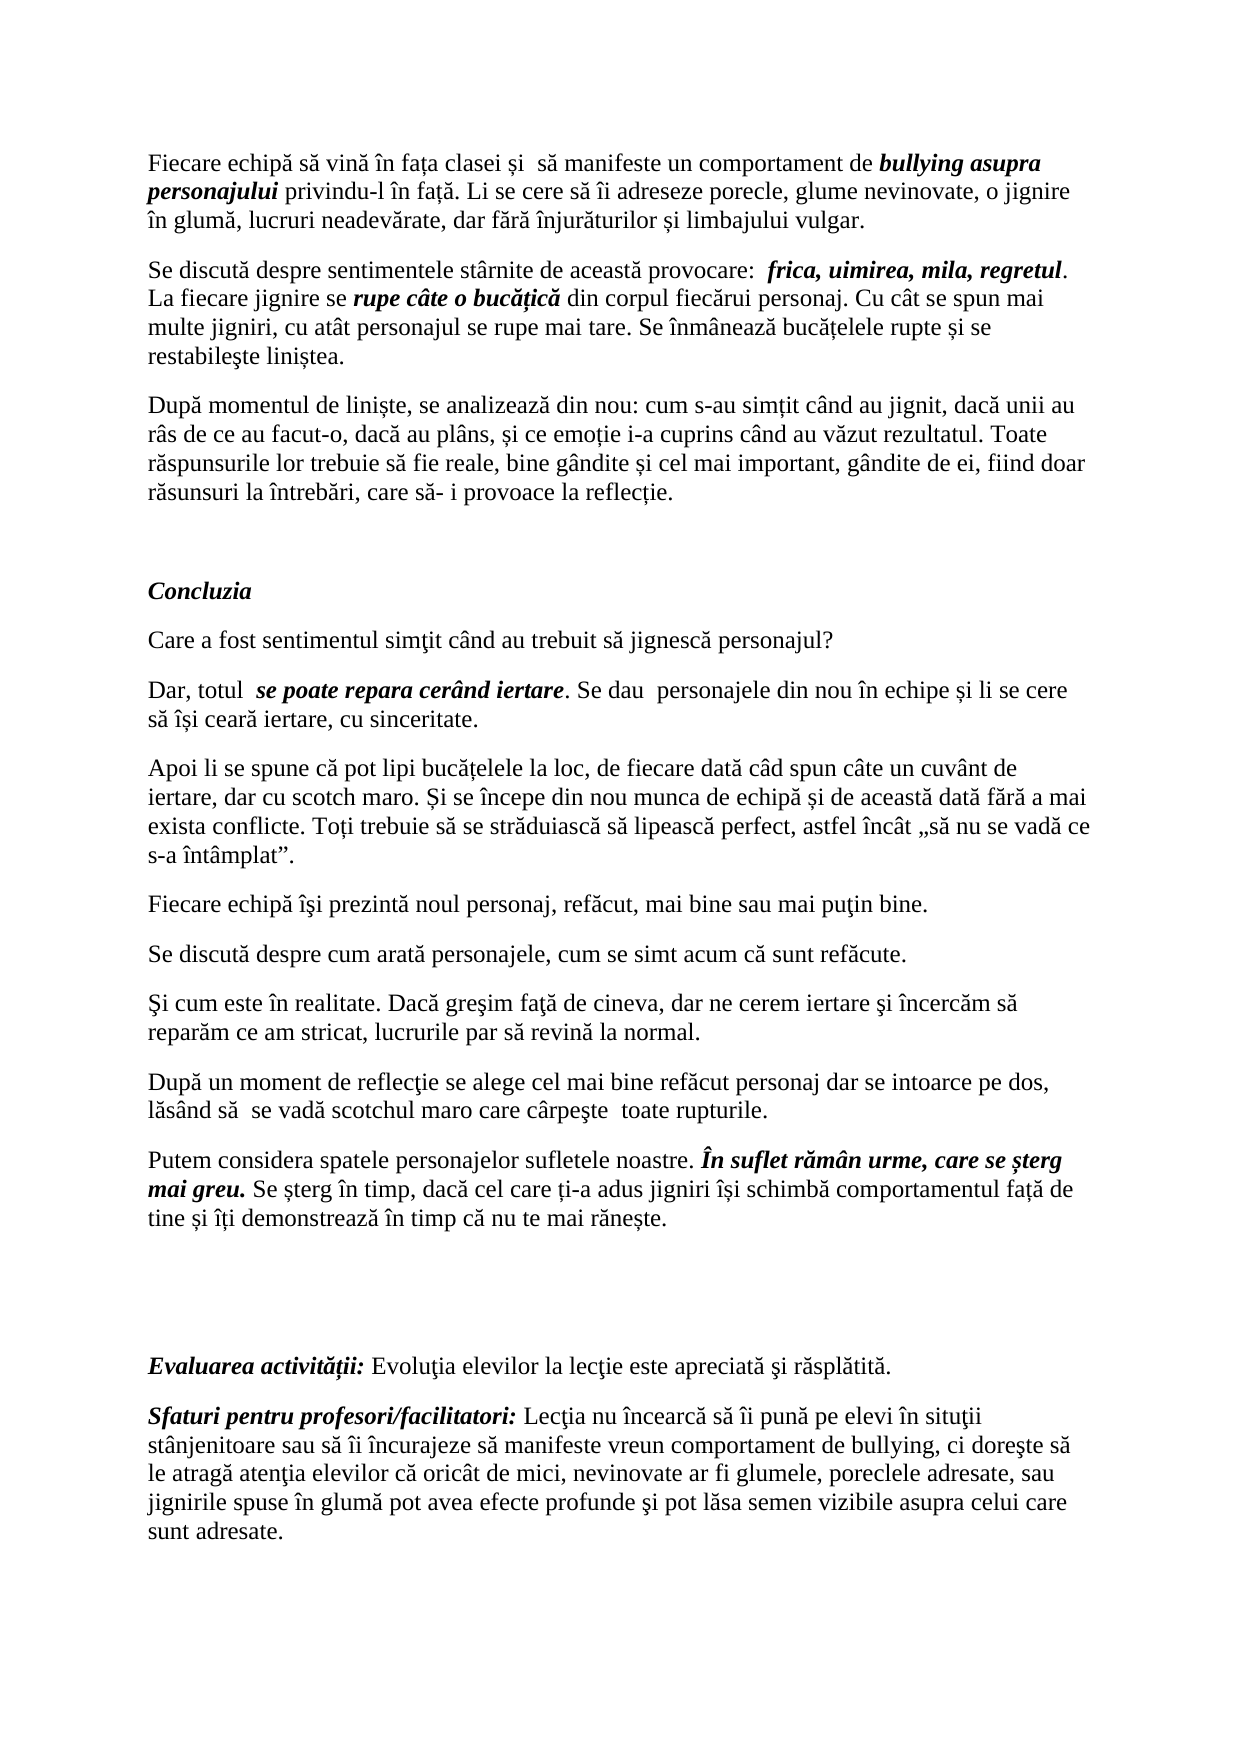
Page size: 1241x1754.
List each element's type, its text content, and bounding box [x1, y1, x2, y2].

text Evaluarea activității: Evoluţia elevilor la lecţie este apreciată şi răsplătită. [148, 1351, 1093, 1380]
text Se discută despre cum arată personajele, cum se simt acum că sunt refăcute. [148, 939, 1093, 968]
text După un moment de reflecţie se alege cel mai bine refăcut personaj dar se intoarce pe dos, lăsând să se vadă scotchul maro care cârpeşte toate rupturile. [148, 1067, 1093, 1124]
text Fiecare echipă îşi prezintă noul personaj, refăcut, mai bine sau mai puţin bine. [148, 889, 1093, 918]
text După momentul de liniște, se analizează din nou: cum s-au simțit când au jignit, dacă unii au râs de ce au facut­-o, dacă au plâns, și ce emoție i-a cuprins când au văzut rezultatul. Toate răspunsurile lor trebuie să fie reale, bine gândite și cel mai important, gândite de ei, fiind doar răsunsuri la întrebări, care să- i provoace la reflecție. [148, 391, 1093, 506]
text Şi cum este în realitate. Dacă greşim faţă de cineva, dar ne cerem iertare şi încercăm să reparăm ce am stricat, lucrurile par să revină la normal. [148, 988, 1093, 1046]
text Concluzia [148, 576, 1093, 605]
text Sfaturi pentru profesori/facilitatori: Lecţia nu încearcă să îi pună pe elevi în situţii stânjenitoare sau să îi încurajeze să manifeste vreun comportament de bullying, ci doreşte să le atragă atenţia elevilor că oricât de mici, nevinovate ar fi glumele, poreclele adresate, sau jignirile spuse în glumă pot avea efecte profunde şi pot lăsa semen vizibile asupra celui care sunt adresate. [148, 1401, 1093, 1545]
text Putem considera spatele personajelor sufletele noastre. În suflet rămân urme, care se șterg mai greu. Se șterg în timp, dacă cel care ți-a adus jigniri își schimbă comportamentul față de tine și îți demonstrează în timp că nu te mai rănește. [148, 1145, 1093, 1231]
text Fiecare echipă să vină în fața clasei și să manifeste un comportament de bullying asupra personajului privindu-l în față. Li se cere să îi adreseze porecle, glume nevinovate, o jignire în glumă, lucruri neadevărate, dar fără înjurăturilor și limbajului vulgar. [148, 148, 1093, 234]
text Dar, totul se poate repara cerând iertare. Se dau personajele din nou în echipe și li se cere să își ceară iertare, cu sinceritate. [148, 675, 1093, 733]
text Care a fost sentimentul simţit când au trebuit să jignescă personajul? [148, 626, 1093, 654]
text Apoi li se spune că pot lipi bucățelele la loc, de fiecare dată câd spun câte un cuvânt de iertare, dar cu scotch maro. Și se începe din nou munca de echipă și de această dată fără a mai exista conflicte. Toți trebuie să se străduiască să lipească perfect, astfel încât „să nu se vadă ce s-a întâmplat”. [148, 753, 1093, 868]
text Se discută despre sentimentele stârnite de această provocare: frica, uimirea, mila, regretul. La fiecare jignire se rupe câte o bucățică din corpul fiecărui personaj. Cu cât se spun mai multe jigniri, cu atât personajul se rupe mai tare. Se înmânează bucățelele rupte și se restabileşte liniștea. [148, 255, 1093, 370]
